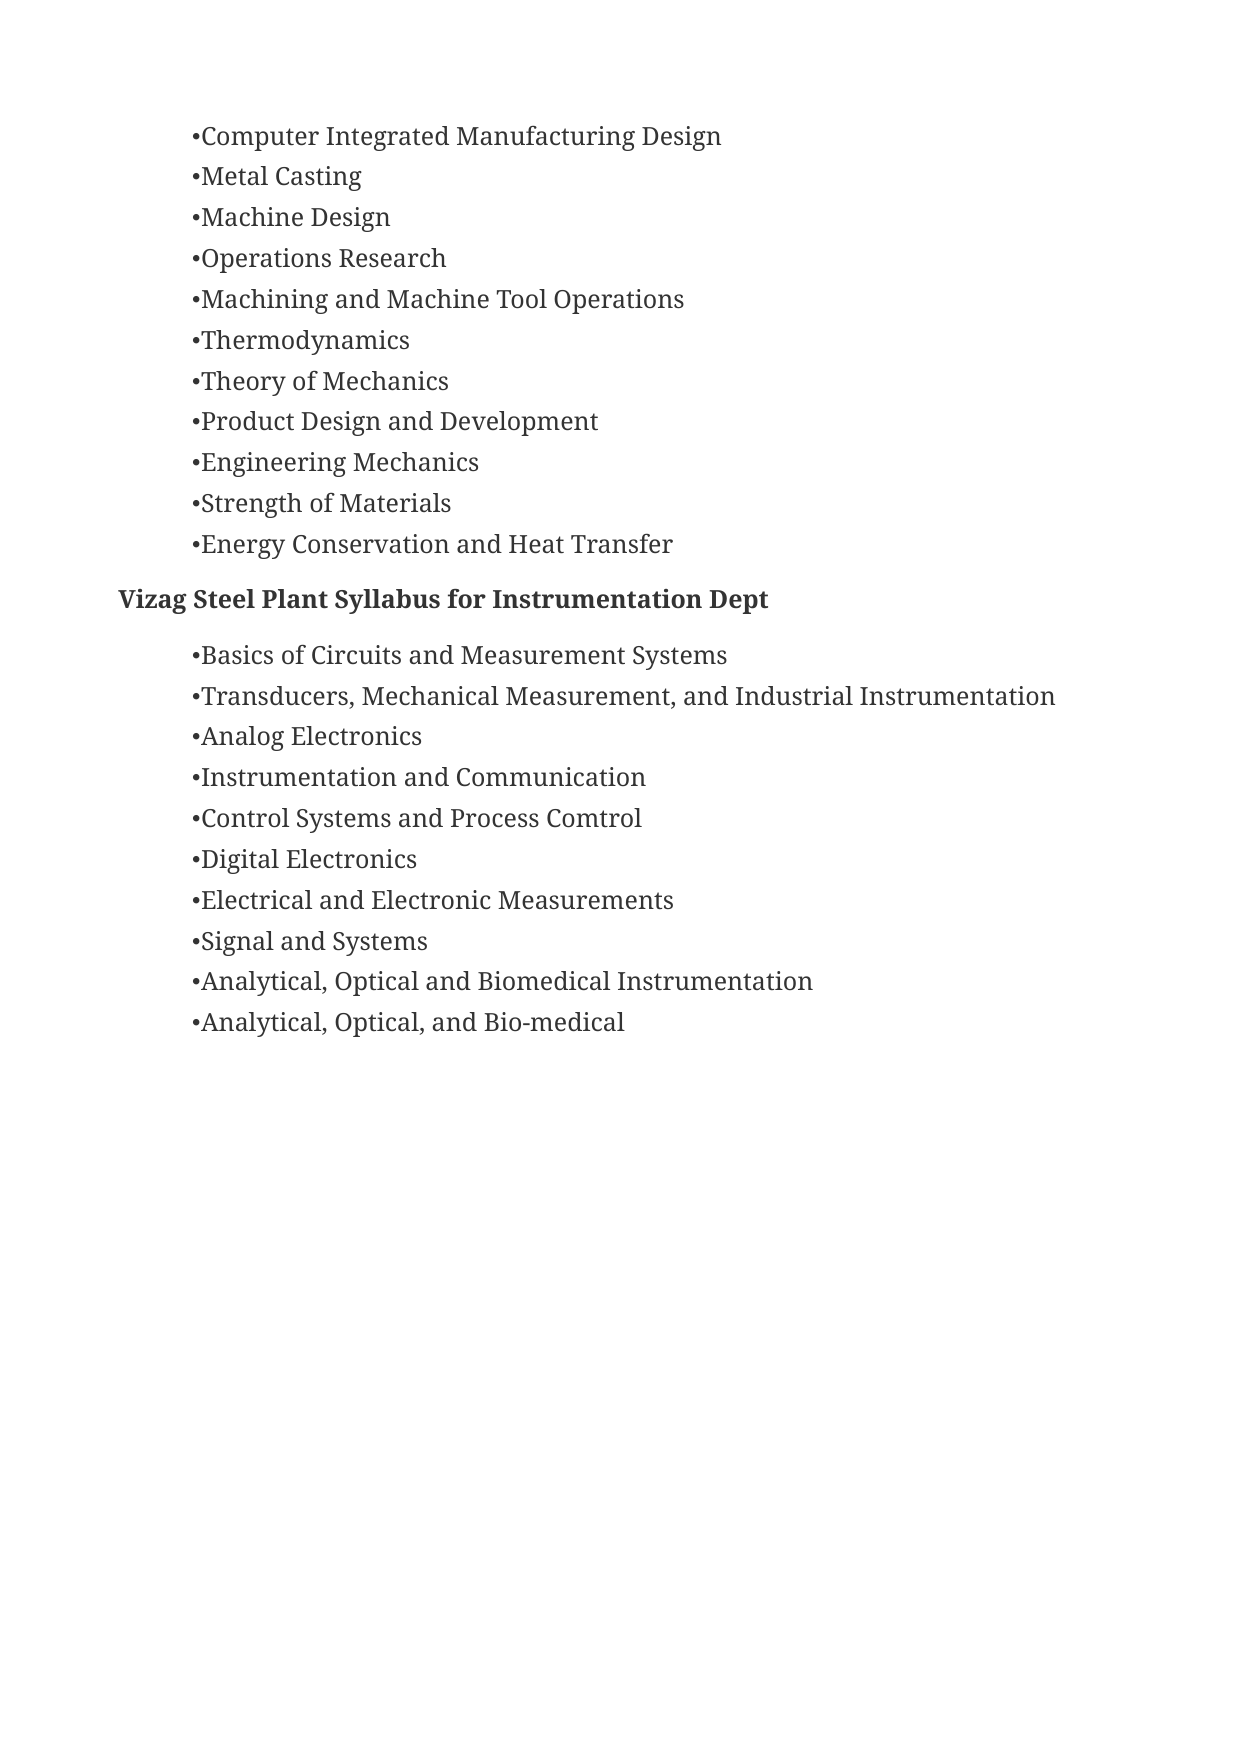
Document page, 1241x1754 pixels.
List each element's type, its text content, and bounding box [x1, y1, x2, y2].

list Metal Casting [118, 159, 1122, 193]
list Electrical and Electronic Measurements [118, 882, 1122, 916]
list Instrumentation and Communication [118, 760, 1122, 794]
list Signal and Systems [118, 923, 1122, 957]
list Analytical, Optical, and Bio-medical [118, 1005, 1122, 1039]
list Machining and Machine Tool Operations [118, 281, 1122, 316]
list Machine Design [118, 200, 1122, 234]
list Theory of Mechanics [118, 363, 1122, 397]
list Transducers, Mechanical Measurement, and Industrial Instrumentation [118, 678, 1122, 712]
list Energy Conservation and Heat Transfer [118, 526, 1122, 561]
list Analytical, Optical and Biomedical Instrumentation [118, 964, 1122, 998]
list Product Design and Development [118, 404, 1122, 438]
list Engineering Mechanics [118, 445, 1122, 479]
text Vizag Steel Plant Syllabus for Instrumentation Dept [118, 582, 1122, 616]
list Thermodynamics [118, 322, 1122, 356]
list Basics of Circuits and Measurement Systems [118, 637, 1122, 671]
list Strength of Materials [118, 486, 1122, 520]
list Analog Electronics [118, 719, 1122, 753]
list Operations Research [118, 241, 1122, 275]
list Computer Integrated Manufacturing Design [118, 118, 1122, 152]
list Digital Electronics [118, 841, 1122, 876]
list Control Systems and Process Comtrol [118, 801, 1122, 835]
